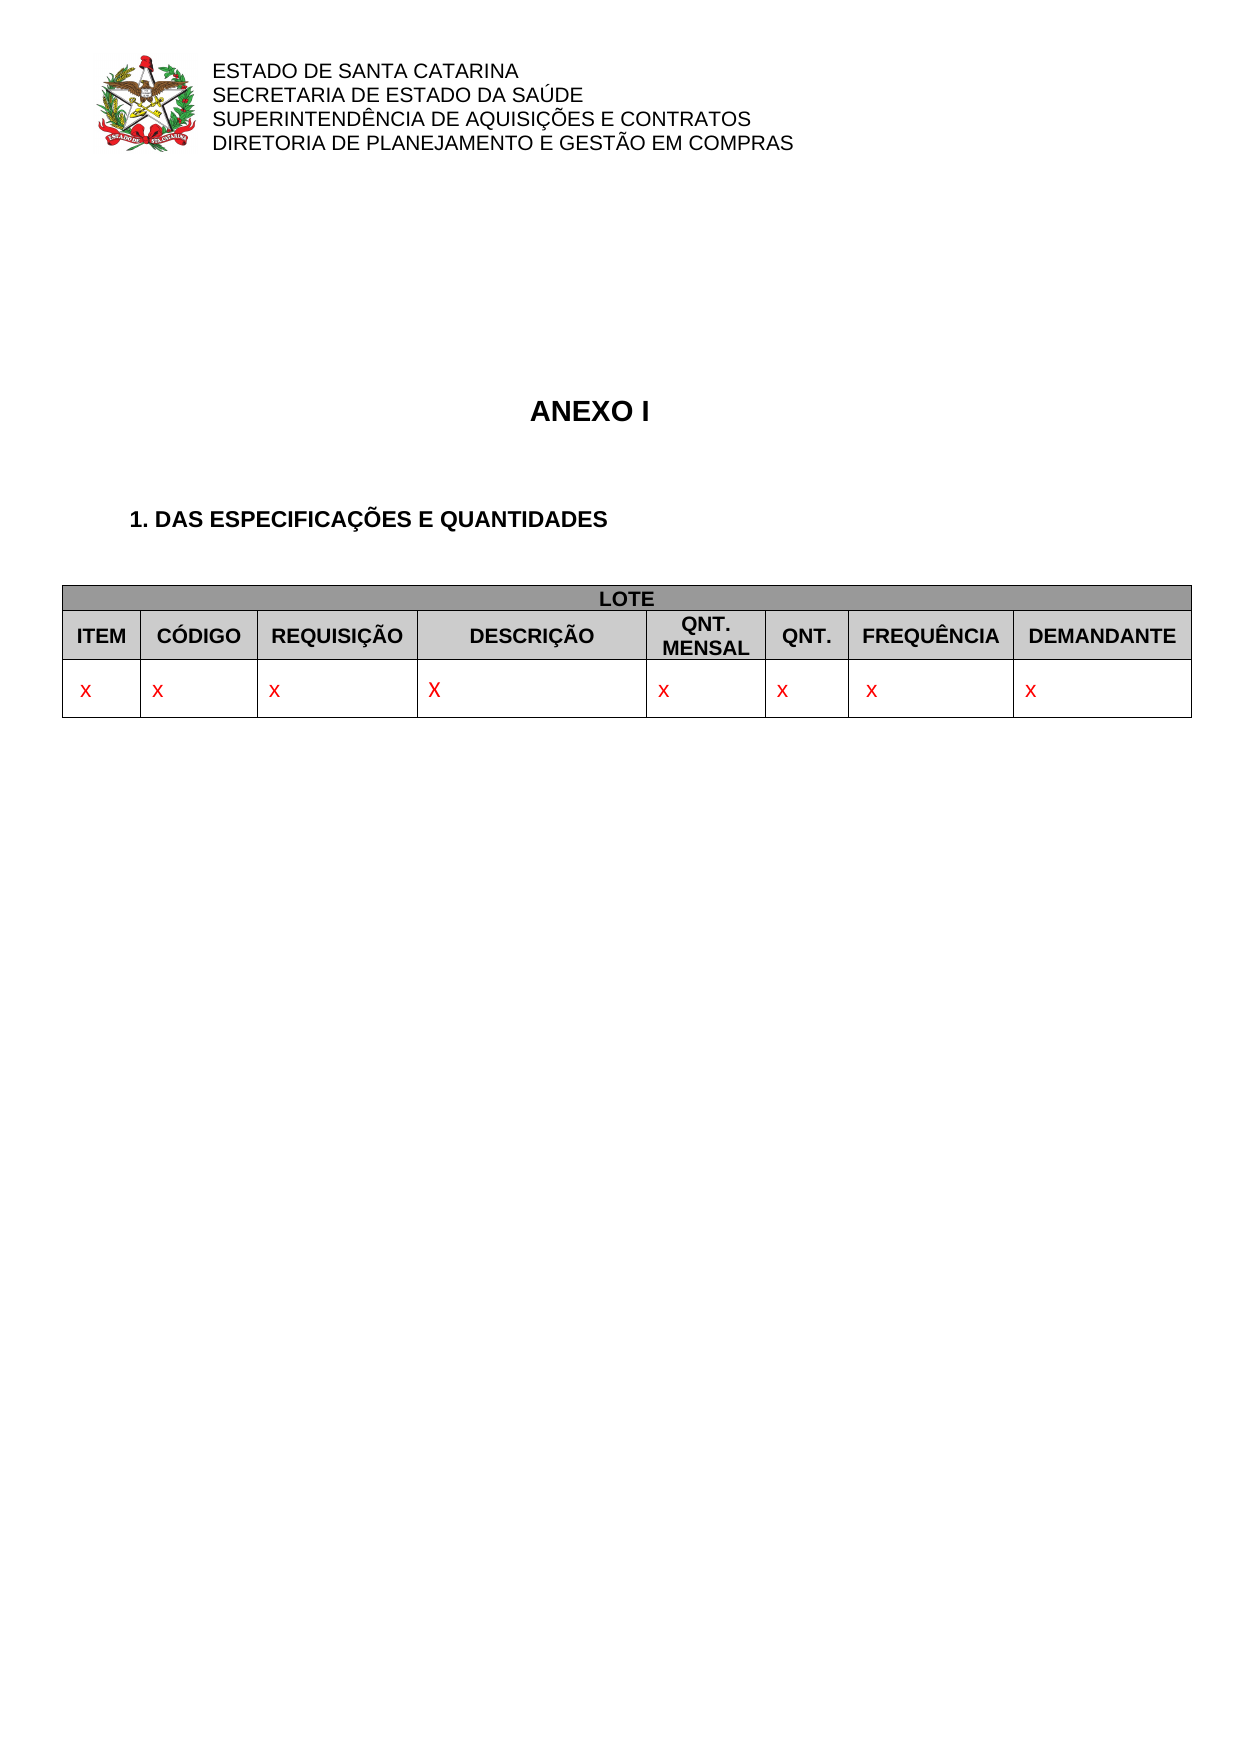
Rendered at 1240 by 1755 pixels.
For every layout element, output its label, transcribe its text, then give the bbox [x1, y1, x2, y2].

table_cell x [849, 660, 1013, 717]
table_cell x [647, 660, 765, 717]
text ANEXO I [64, 394, 1115, 427]
table_cell QNT. MENSAL [647, 611, 765, 659]
table_cell x [141, 660, 257, 717]
table_cell x [63, 660, 140, 717]
table_cell x [766, 660, 848, 717]
table_cell REQUISIÇÃO [258, 611, 417, 659]
table_cell x [1014, 660, 1191, 717]
table_cell DEMANDANTE [1014, 611, 1191, 659]
picture [93, 53, 199, 154]
table_cell ITEM [63, 611, 140, 659]
table_cell QNT. [766, 611, 848, 659]
table_cell x [258, 660, 417, 717]
table_header LOTE [63, 586, 1191, 610]
table_cell DESCRIÇÃO [418, 611, 646, 659]
table_cell CÓDIGO [141, 611, 257, 659]
table_cell FREQUÊNCIA [849, 611, 1013, 659]
table_cell X [418, 660, 646, 717]
text 1. DAS ESPECIFICAÇÕES E QUANTIDADES [129, 506, 1115, 533]
